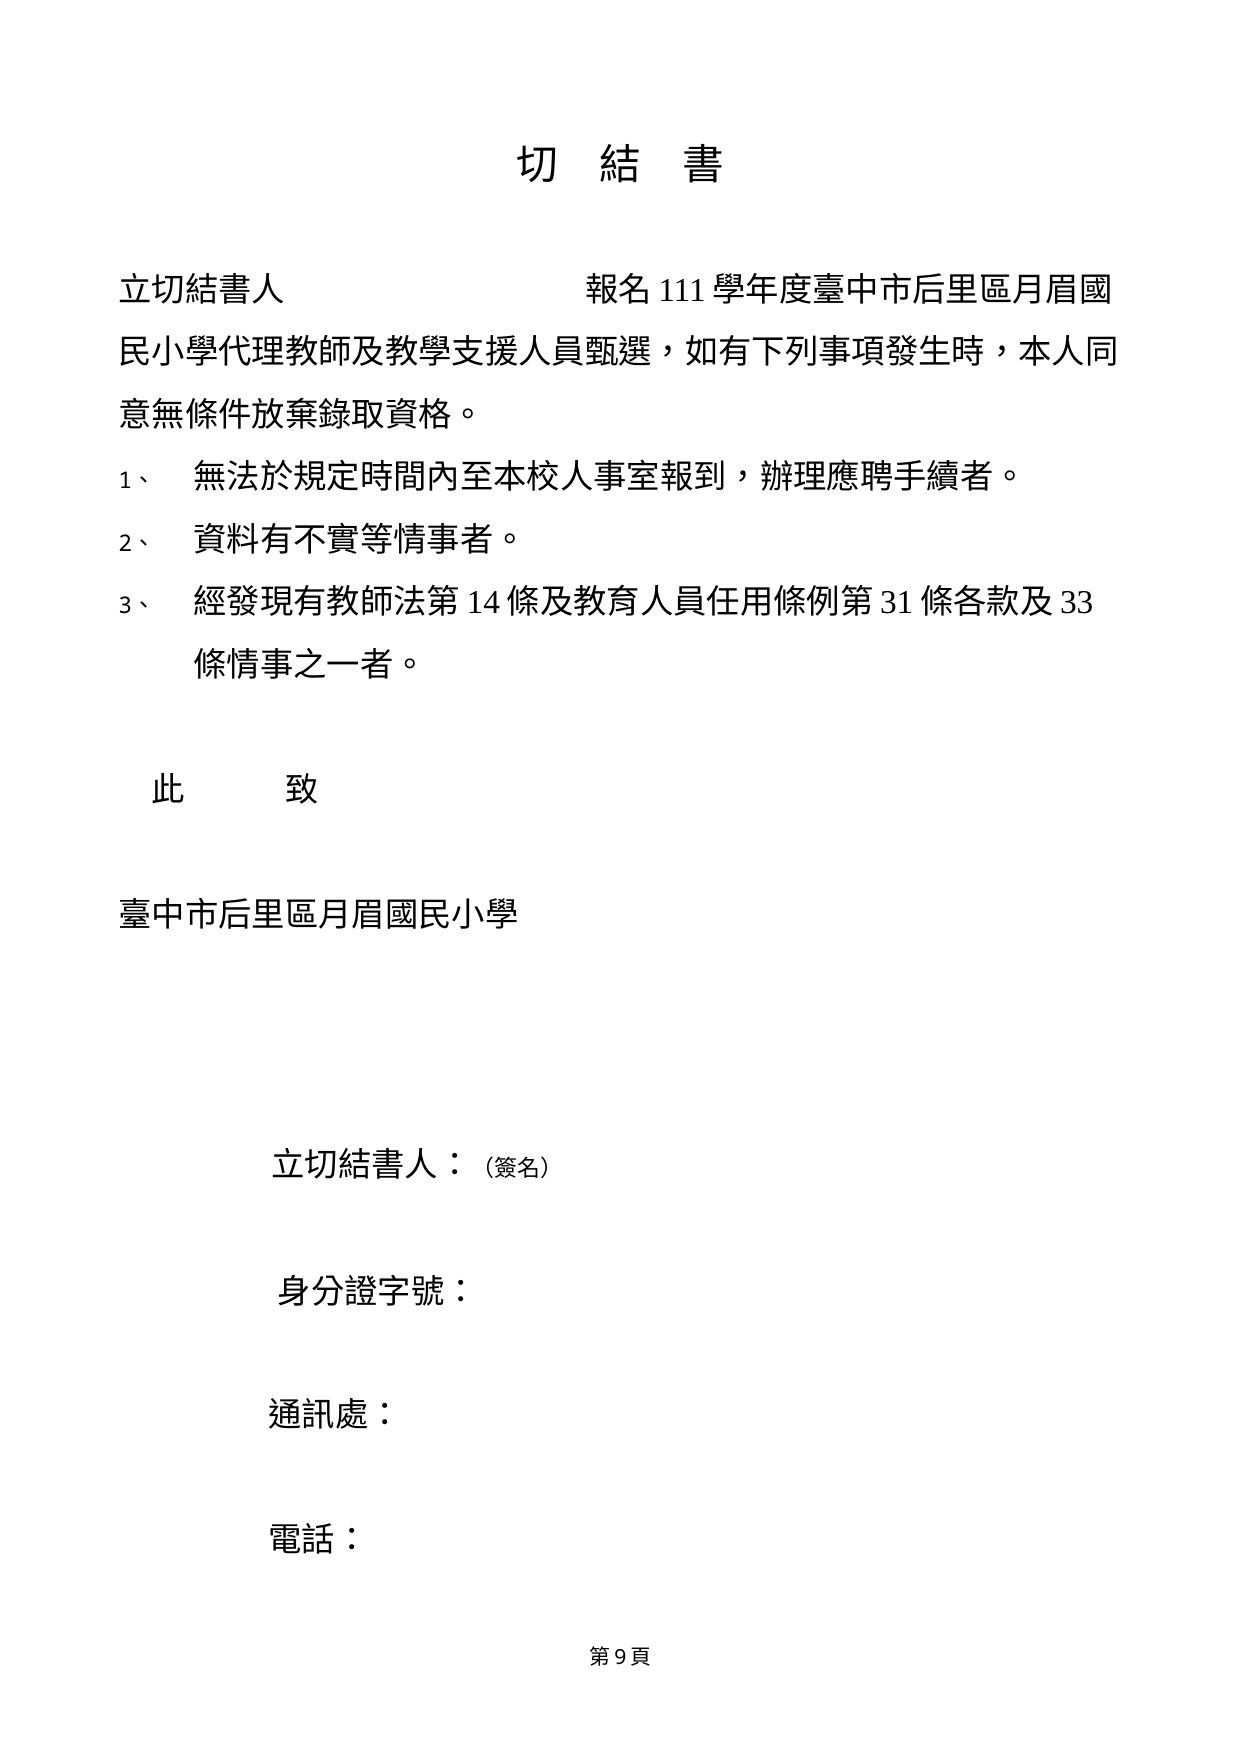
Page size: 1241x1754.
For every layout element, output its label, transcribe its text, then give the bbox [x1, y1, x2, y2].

text 電話： [118, 1495, 1122, 1558]
list 經發現有教師法第14條及教育人員任用條例第31條各款及33條情事之一者。 [118, 558, 1122, 683]
list 無法於規定時間內至本校人事室報到，辦理應聘手續者。 [118, 433, 1122, 495]
text 此 致 [118, 745, 1122, 808]
text 身分證字號： [118, 1245, 1122, 1308]
text 立切結書人：（簽名） [118, 1120, 1122, 1183]
text 立切結書人 報名111學年度臺中市后里區月眉國民小學代理教師及教學支援人員甄選，如有下列事項發生時，本人同意無條件放棄錄取資格。 [118, 245, 1122, 433]
text 臺中市后里區月眉國民小學 [118, 870, 1122, 933]
text 通訊處： [118, 1370, 1122, 1433]
text 切 結 書 [118, 131, 1122, 191]
list 資料有不實等情事者。 [118, 495, 1122, 558]
